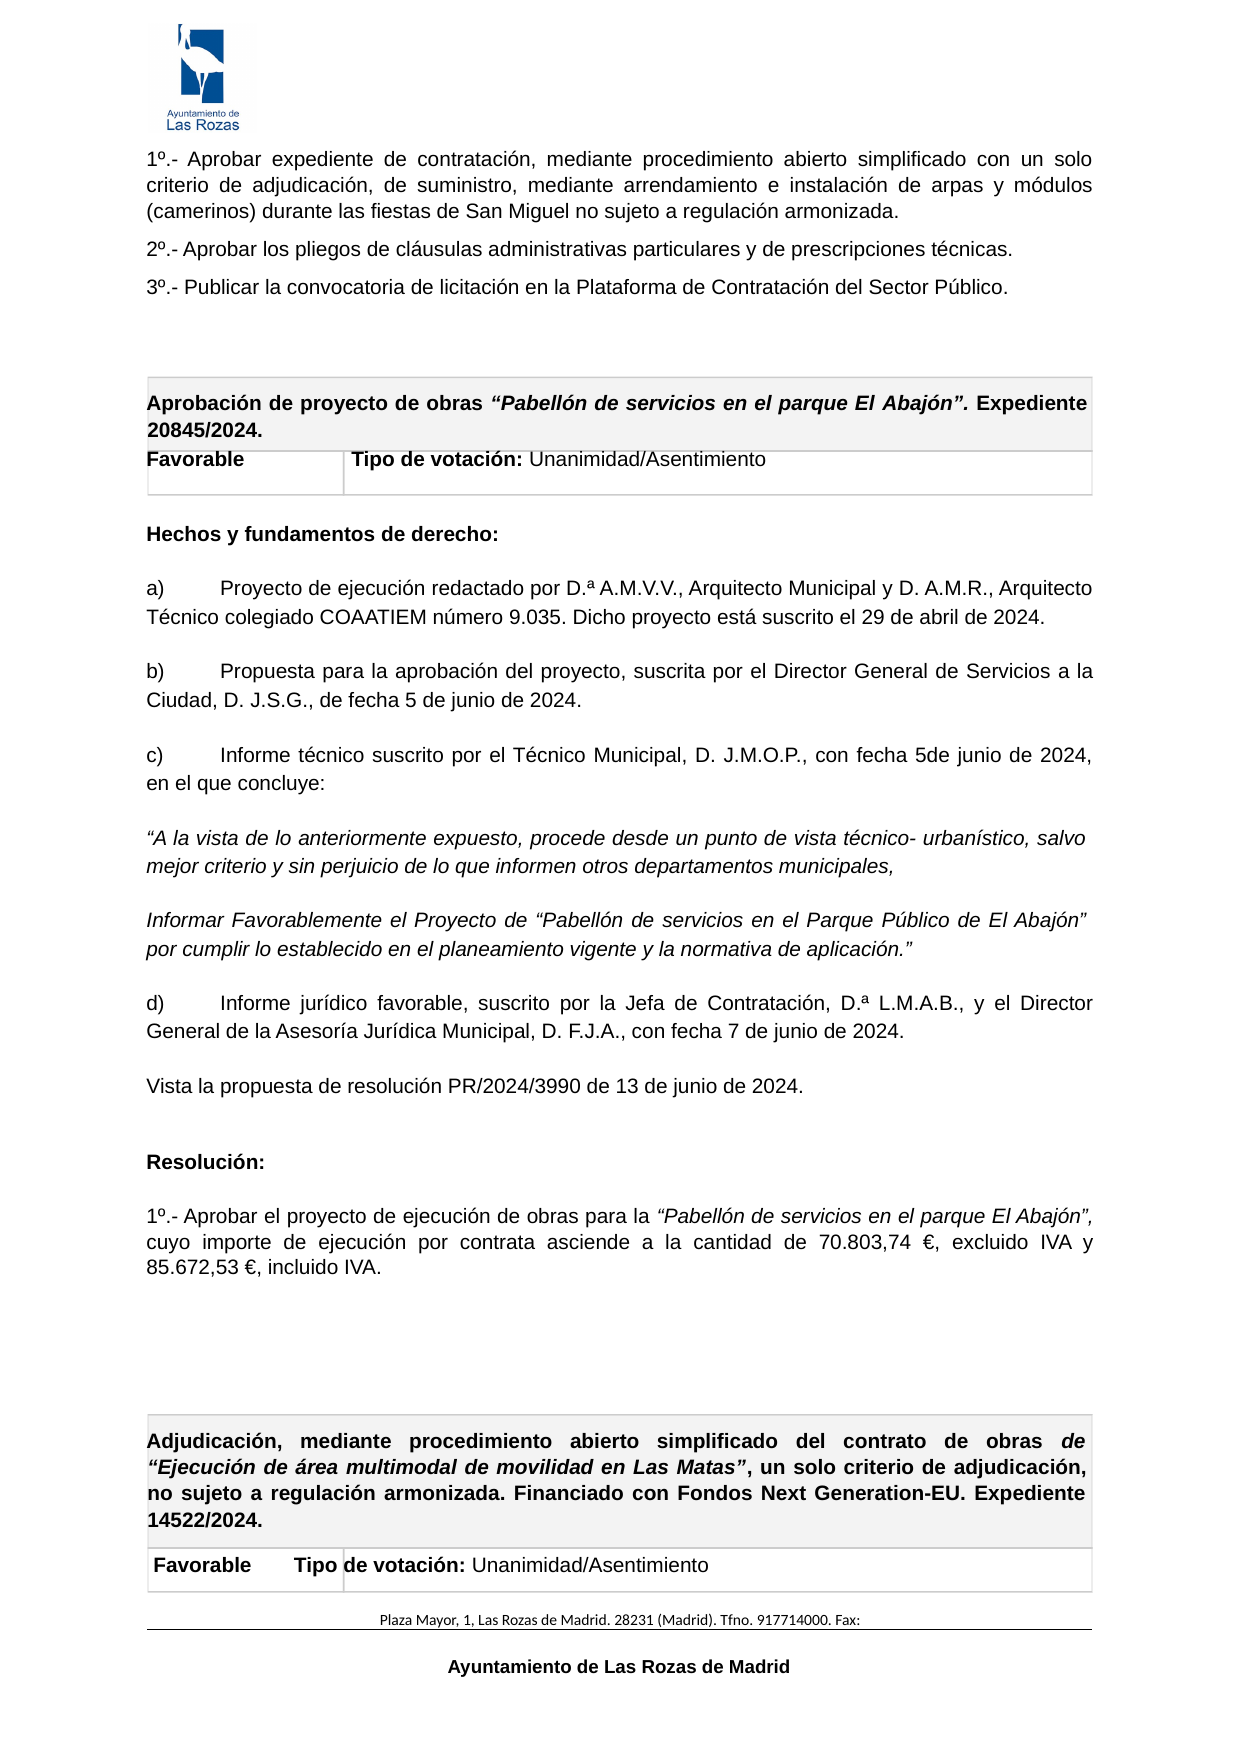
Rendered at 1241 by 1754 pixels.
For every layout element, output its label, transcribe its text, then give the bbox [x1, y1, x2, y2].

text 2º.- Aprobar los pliegos de cláusulas administrativas particulares y de prescripciones técnicas. [146, 237, 1094, 261]
list Informe jurídico favorable, suscrito por la Jefa de Contratación, D.ª L.M.A.B., y el Director General de la Asesoría Jurídica Municipal, D. F.J.A., con fecha 7 de junio de 2024. [146, 991, 1094, 1043]
text Informar Favorablemente el Proyecto de “Pabellón de servicios en el Parque Público de El Abajón” por cumplir lo establecido en el planeamiento vigente y la normativa de aplicación.” [146, 908, 1090, 961]
text Vista la propuesta de resolución PR/2024/3990 de 13 de junio de 2024. [146, 1074, 1094, 1098]
text Tipo de votación: Unanimidad/Asentimiento [345, 452, 1090, 471]
text Favorable [149, 452, 342, 471]
list Proyecto de ejecución redactado por D.ª A.M.V.V., Arquitecto Municipal y D. A.M.R., Arquitecto Técnico colegiado COAATIEM número 9.035. Dicho proyecto está suscrito el 29 de abril de 2024. [146, 576, 1094, 629]
text 3º.- Publicar la convocatoria de licitación en la Plataforma de Contratación del Sector Público. [146, 275, 1094, 299]
list Propuesta para la aprobación del proyecto, suscrita por el Director General de Servicios a la Ciudad, D. J.S.G., de fecha 5 de junio de 2024. [146, 659, 1094, 712]
text Resolución: [146, 1150, 1087, 1174]
list Informe técnico suscrito por el Técnico Municipal, D. J.M.O.P., con fecha 5de junio de 2024, en el que concluye: [146, 742, 1094, 795]
text Favorable Tipo [149, 1553, 342, 1577]
text 1º.- Aprobar expediente de contratación, mediante procedimiento abierto simplificado con un solo criterio de adjudicación, de suministro, mediante arrendamiento e instalación de arpas y módulos (camerinos) durante las fiestas de San Miguel no sujeto a regulación armonizada. [146, 147, 1094, 222]
text Hechos y fundamentos de derecho: [146, 522, 1087, 546]
text “A la vista de lo anteriormente expuesto, procede desde un punto de vista técnico- urbanístico, salvo mejor criterio y sin perjuicio de lo que informen otros departamentos municipales, [146, 826, 1090, 878]
text de votación: Unanimidad/Asentimiento [345, 1553, 842, 1577]
text 1º.- Aprobar el proyecto de ejecución de obras para la “Pabellón de servicios en el parque El Abajón”, cuyo importe de ejecución por contrata asciende a la cantidad de 70.803,74 €, excluido IVA y 85.672,53 €, incluido IVA. [146, 1204, 1094, 1279]
